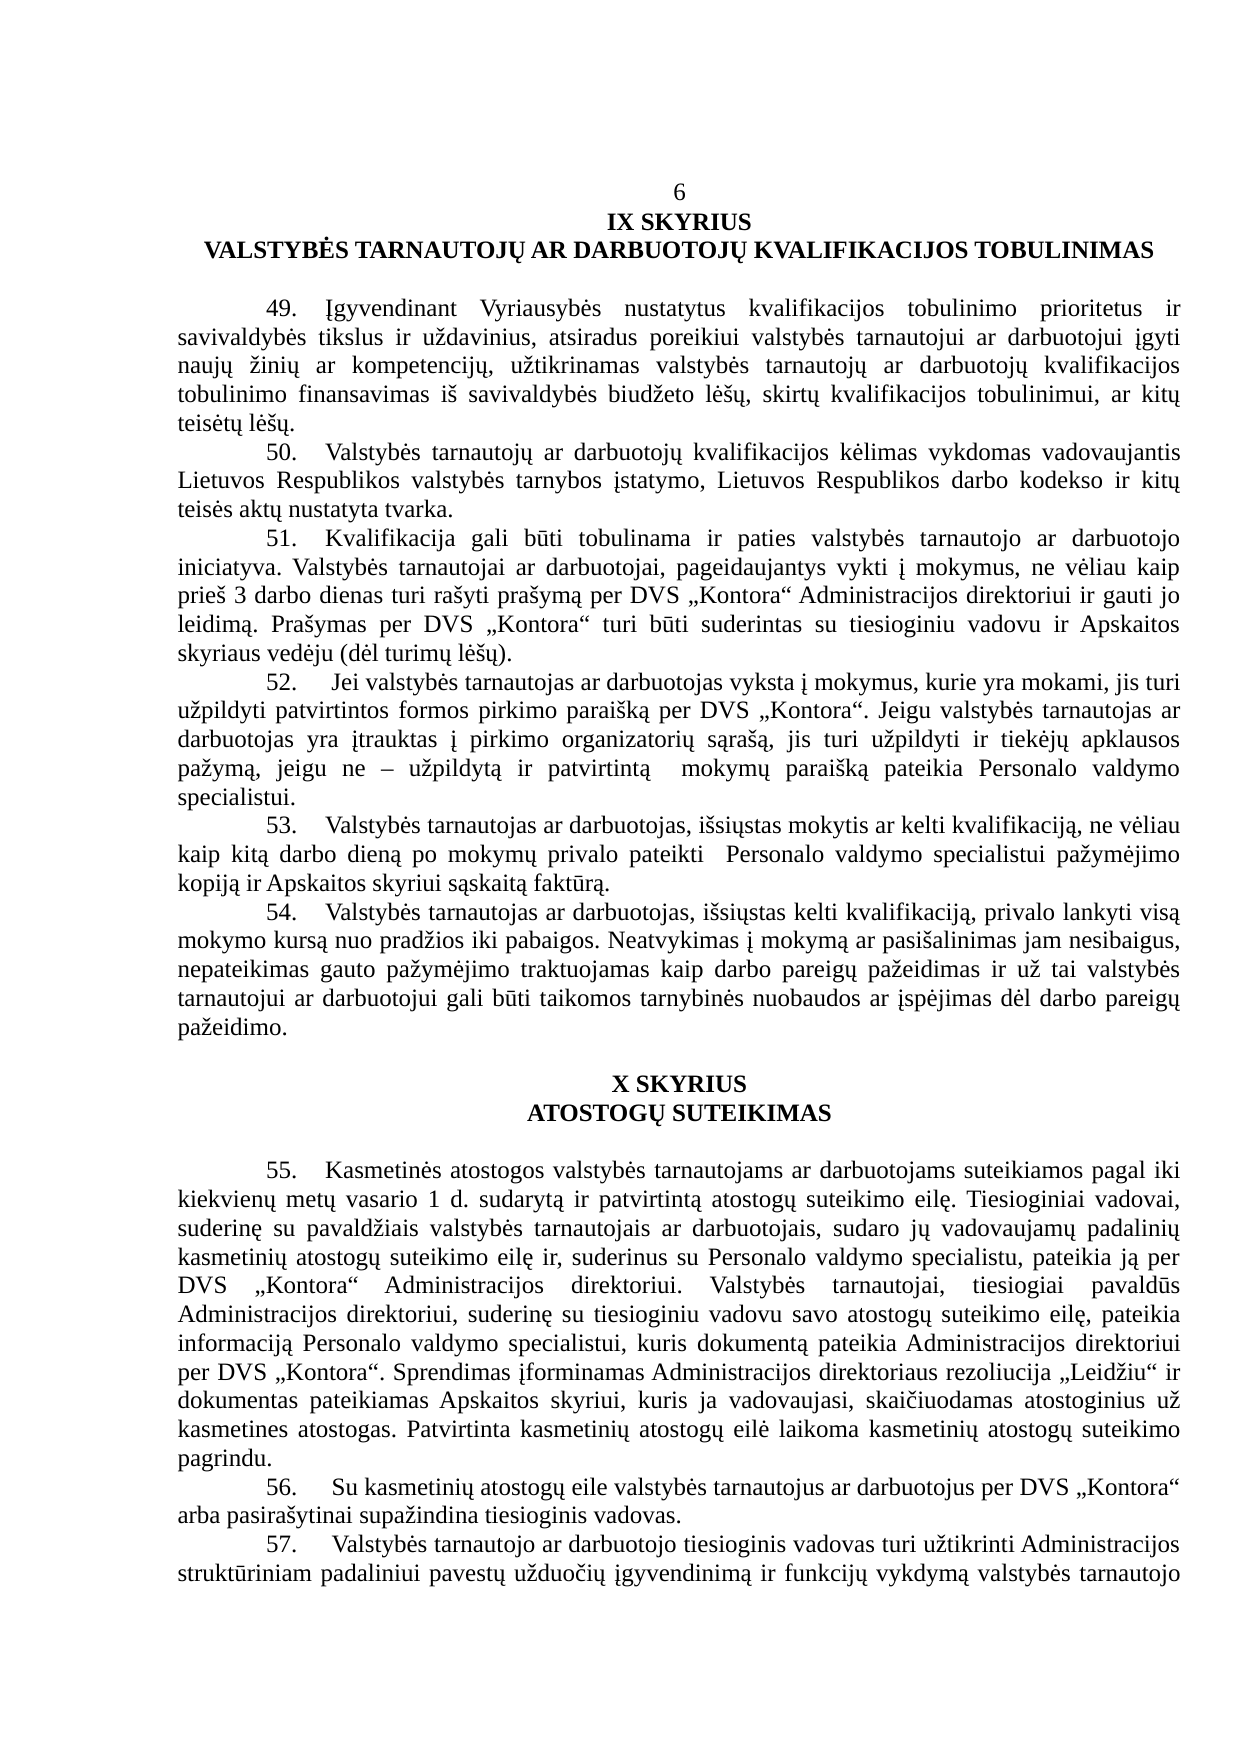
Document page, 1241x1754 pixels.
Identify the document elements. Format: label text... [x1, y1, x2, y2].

text 57. Valstybės tarnautojo ar darbuotojo tiesioginis vadovas turi užtikrinti Administracijos struktūriniam padaliniui pavestų užduočių įgyvendinimą ir funkcijų vykdymą valstybės tarnautojo [177, 1529, 1181, 1587]
text 55. Kasmetinės atostogos valstybės tarnautojams ar darbuotojams suteikiamos pagal iki kiekvienų metų vasario 1 d. sudarytą ir patvirtintą atostogų suteikimo eilę. Tiesioginiai vadovai, suderinę su pavaldžiais valstybės tarnautojais ar darbuotojais, sudaro jų vadovaujamų padalinių kasmetinių atostogų suteikimo eilę ir, suderinus su Personalo valdymo specialistu, pateikia ją per DVS „Kontora“ Administracijos direktoriui. Valstybės tarnautojai, tiesiogiai pavaldūs Administracijos direktoriui, suderinę su tiesioginiu vadovu savo atostogų suteikimo eilę, pateikia informaciją Personalo valdymo specialistui, kuris dokumentą pateikia Administracijos direktoriui per DVS „Kontora“. Sprendimas įforminamas Administracijos direktoriaus rezoliucija „Leidžiu“ ir dokumentas pateikiamas Apskaitos skyriui, kuris ja vadovaujasi, skaičiuodamas atostoginius už kasmetines atostogas. Patvirtinta kasmetinių atostogų eilė laikoma kasmetinių atostogų suteikimo pagrindu. [177, 1155, 1181, 1472]
text 51. Kvalifikacija gali būti tobulinama ir paties valstybės tarnautojo ar darbuotojo iniciatyva. Valstybės tarnautojai ar darbuotojai, pageidaujantys vykti į mokymus, ne vėliau kaip prieš 3 darbo dienas turi rašyti prašymą per DVS „Kontora“ Administracijos direktoriui ir gauti jo leidimą. Prašymas per DVS „Kontora“ turi būti suderintas su tiesioginiu vadovu ir Apskaitos skyriaus vedėju (dėl turimų lėšų). [177, 523, 1181, 667]
text IX skyrius [177, 207, 1181, 235]
text 56. Su kasmetinių atostogų eile valstybės tarnautojus ar darbuotojus per DVS „Kontora“ arba pasirašytinai supažindina tiesioginis vadovas. [177, 1472, 1181, 1529]
text VALSTYBĖS TARNAUTOJŲ ar DARBUOTOJŲ Kvalifikacijos tobulinimas [177, 235, 1181, 264]
text ATOSTOGŲ SUTEIKIMAS [177, 1098, 1181, 1127]
text 49. Įgyvendinant Vyriausybės nustatytus kvalifikacijos tobulinimo prioritetus ir savivaldybės tikslus ir uždavinius, atsiradus poreikiui valstybės tarnautojui ar darbuotojui įgyti naujų žinių ar kompetencijų, užtikrinamas valstybės tarnautojų ar darbuotojų kvalifikacijos tobulinimo finansavimas iš savivaldybės biudžeto lėšų, skirtų kvalifikacijos tobulinimui, ar kitų teisėtų lėšų. [177, 293, 1181, 437]
text 54. Valstybės tarnautojas ar darbuotojas, išsiųstas kelti kvalifikaciją, privalo lankyti visą mokymo kursą nuo pradžios iki pabaigos. Neatvykimas į mokymą ar pasišalinimas jam nesibaigus, nepateikimas gauto pažymėjimo traktuojamas kaip darbo pareigų pažeidimas ir už tai valstybės tarnautojui ar darbuotojui gali būti taikomos tarnybinės nuobaudos ar įspėjimas dėl darbo pareigų pažeidimo. [177, 897, 1181, 1040]
text 52. Jei valstybės tarnautojas ar darbuotojas vyksta į mokymus, kurie yra mokami, jis turi užpildyti patvirtintos formos pirkimo paraišką per DVS „Kontora“. Jeigu valstybės tarnautojas ar darbuotojas yra įtrauktas į pirkimo organizatorių sąrašą, jis turi užpildyti ir tiekėjų apklausos pažymą, jeigu ne – užpildytą ir patvirtintą mokymų paraišką pateikia Personalo valdymo specialistui. [177, 667, 1181, 810]
text 53. Valstybės tarnautojas ar darbuotojas, išsiųstas mokytis ar kelti kvalifikaciją, ne vėliau kaip kitą darbo dieną po mokymų privalo pateikti Personalo valdymo specialistui pažymėjimo kopiją ir Apskaitos skyriui sąskaitą faktūrą. [177, 810, 1181, 897]
text X skyrius [177, 1069, 1181, 1098]
text 50. Valstybės tarnautojų ar darbuotojų kvalifikacijos kėlimas vykdomas vadovaujantis Lietuvos Respublikos valstybės tarnybos įstatymo, Lietuvos Respublikos darbo kodekso ir kitų teisės aktų nustatyta tvarka. [177, 437, 1181, 523]
